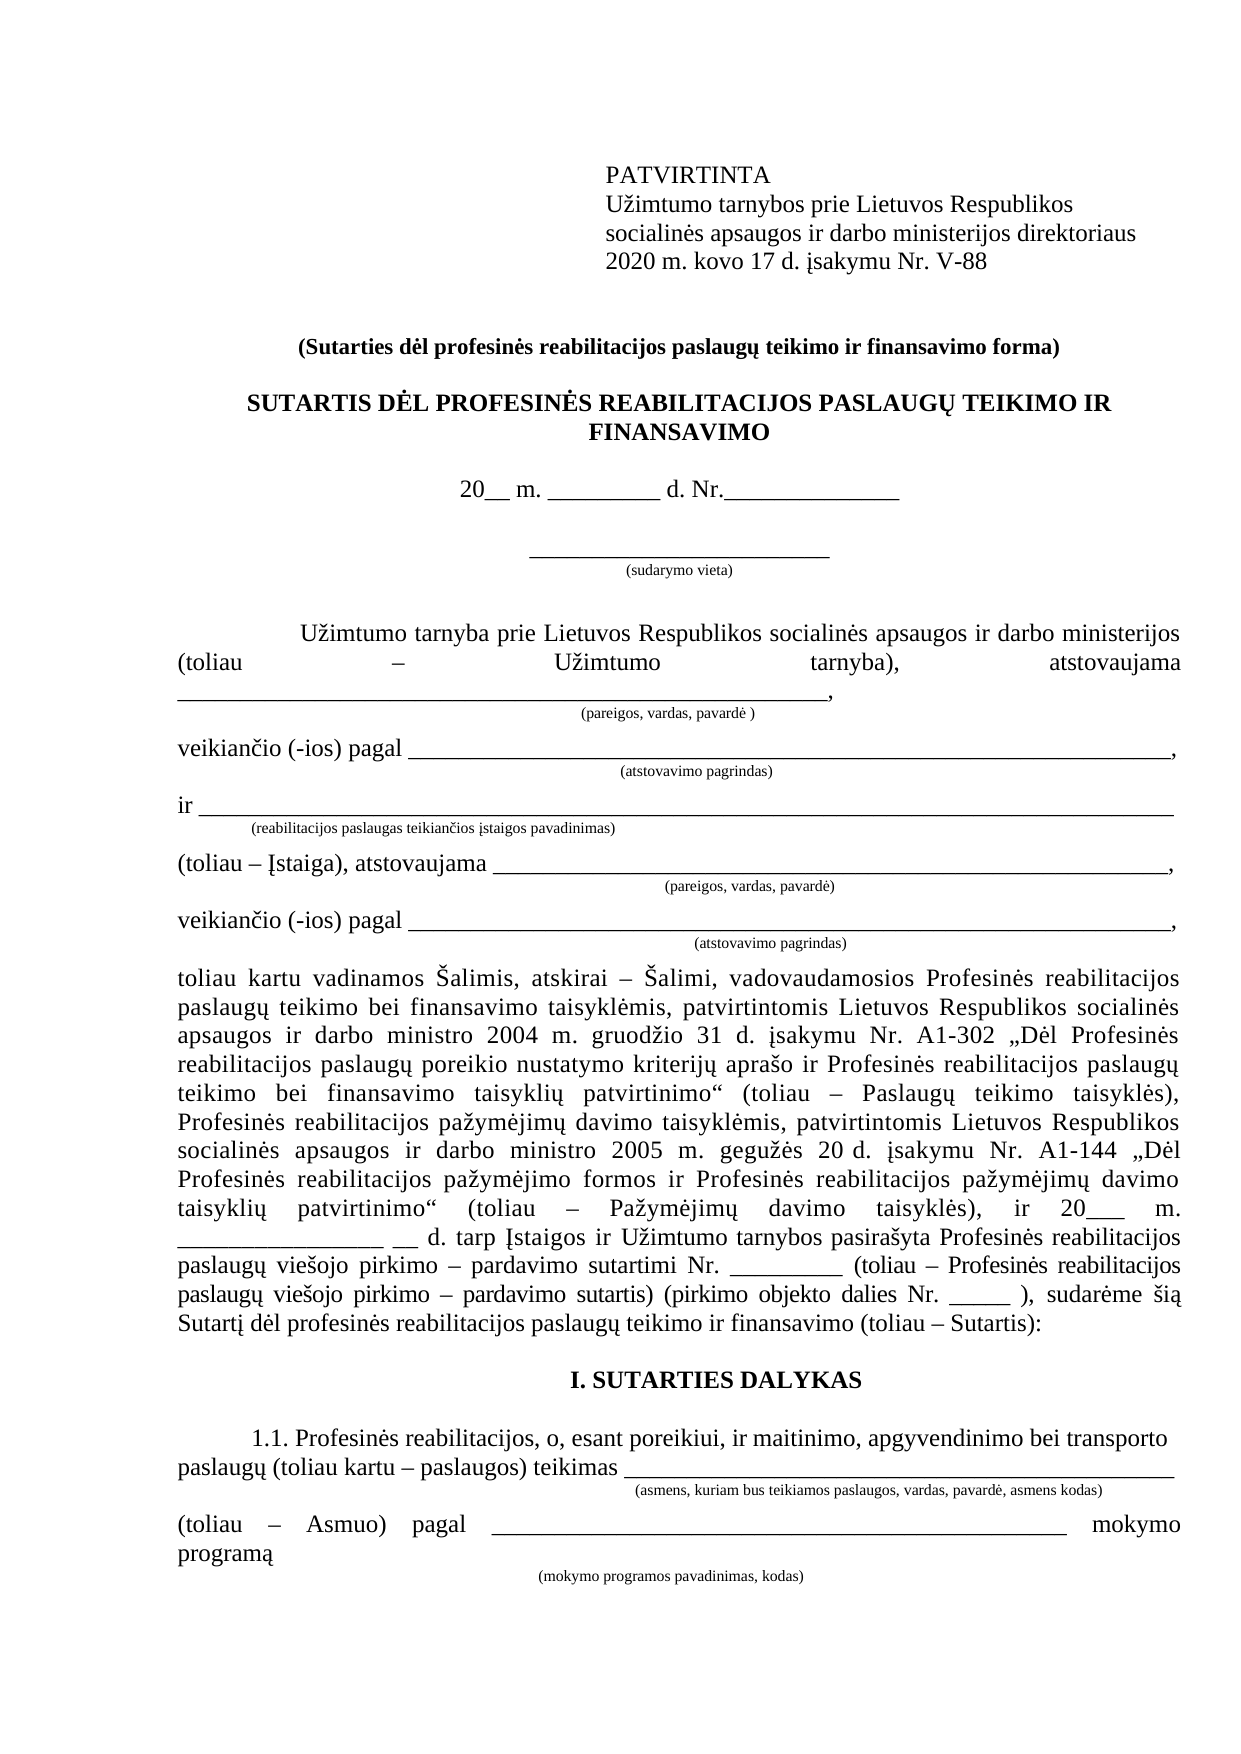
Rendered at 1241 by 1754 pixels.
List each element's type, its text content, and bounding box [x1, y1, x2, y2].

text I. SUTARTIES DALYKAS [177, 1365, 1181, 1394]
text (sudarymo vieta) [177, 560, 1181, 589]
text (Sutarties dėl profesinės reabilitacijos paslaugų teikimo ir finansavimo forma) [177, 333, 1181, 359]
text (pareigos, vardas, pavardė) [177, 877, 1181, 905]
text (asmens, kuriam bus teikiamos paslaugos, vardas, pavardė, asmens kodas) [177, 1480, 1181, 1509]
text (toliau – Asmuo) pagal ______________________________________________ mokymo programą [177, 1509, 1181, 1567]
text (mokymo programos pavadinimas, kodas) [177, 1567, 1181, 1595]
text veikiančio (-ios) pagal _____________________________________________________________, [177, 905, 1181, 934]
text ir ______________________________________________________________________________ [177, 790, 1181, 819]
text (toliau – Įstaiga), atstovaujama ______________________________________________________, [177, 848, 1181, 877]
text (atstovavimo pagrindas) [177, 934, 1181, 963]
text veikiančio (-ios) pagal _____________________________________________________________, [177, 733, 1181, 762]
text (atstovavimo pagrindas) [177, 762, 1181, 790]
text Užimtumo tarnyba prie Lietuvos Respublikos socialinės apsaugos ir darbo ministerijos (toliau – Užimtumo tarnyba), atstovaujama ____________________________________________________, [177, 618, 1181, 704]
text toliau kartu vadinamos Šalimis, atskirai – Šalimi, vadovaudamosios Profesinės reabilitacijos paslaugų teikimo bei finansavimo taisyklėmis, patvirtintomis Lietuvos Respublikos socialinės apsaugos ir darbo ministro 2004 m. gruodžio 31 d. įsakymu Nr. A1-302 „Dėl Profesinės reabilitacijos paslaugų poreikio nustatymo kriterijų aprašo ir Profesinės reabilitacijos paslaugų teikimo bei finansavimo taisyklių patvirtinimo“ (toliau – Paslaugų teikimo taisyklės), Profesinės reabilitacijos pažymėjimų davimo taisyklėmis, patvirtintomis Lietuvos Respublikos socialinės apsaugos ir darbo ministro 2005 m. gegužės 20 d. įsakymu Nr. A1-144 „Dėl Profesinės reabilitacijos pažymėjimo formos ir Profesinės reabilitacijos pažymėjimų davimo taisyklių patvirtinimo“ (toliau – Pažymėjimų davimo taisyklės), ir 20___ m. ________________ __ d. tarp Įstaigos ir Užimtumo tarnybos pasirašyta Profesinės reabilitacijos paslaugų viešojo pirkimo – pardavimo sutartimi Nr. _________ (toliau – Profesinės reabilitacijos paslaugų viešojo pirkimo – pardavimo sutartis) (pirkimo objekto dalies Nr. _____ ), sudarėme šią Sutartį dėl profesinės reabilitacijos paslaugų teikimo ir finansavimo (toliau – Sutartis): [177, 963, 1181, 1337]
text (pareigos, vardas, pavardė ) [177, 704, 1181, 733]
text socialinės apsaugos ir darbo ministerijos direktoriaus [177, 218, 1181, 246]
text PATVIRTINTA [177, 160, 1181, 189]
text 2020 m. kovo 17 d. įsakymu Nr. V-88 [177, 246, 1181, 275]
text paslaugų (toliau kartu – paslaugos) teikimas ____________________________________________ [177, 1452, 1181, 1480]
text (reabilitacijos paslaugas teikiančios įstaigos pavadinimas) [177, 819, 1181, 848]
text SUTARTIS DĖL PROFESINĖS REABILITACIJOS PASLAUGŲ TEIKIMO IR FINANSAVIMO [177, 388, 1181, 445]
text 1.1. Profesinės reabilitacijos, o, esant poreikiui, ir maitinimo, apgyvendinimo bei transporto [177, 1423, 1181, 1452]
text Užimtumo tarnybos prie Lietuvos Respublikos [177, 189, 1181, 218]
text 20__ m. _________ d. Nr.______________ [177, 474, 1181, 503]
text ________________________ [177, 532, 1181, 560]
